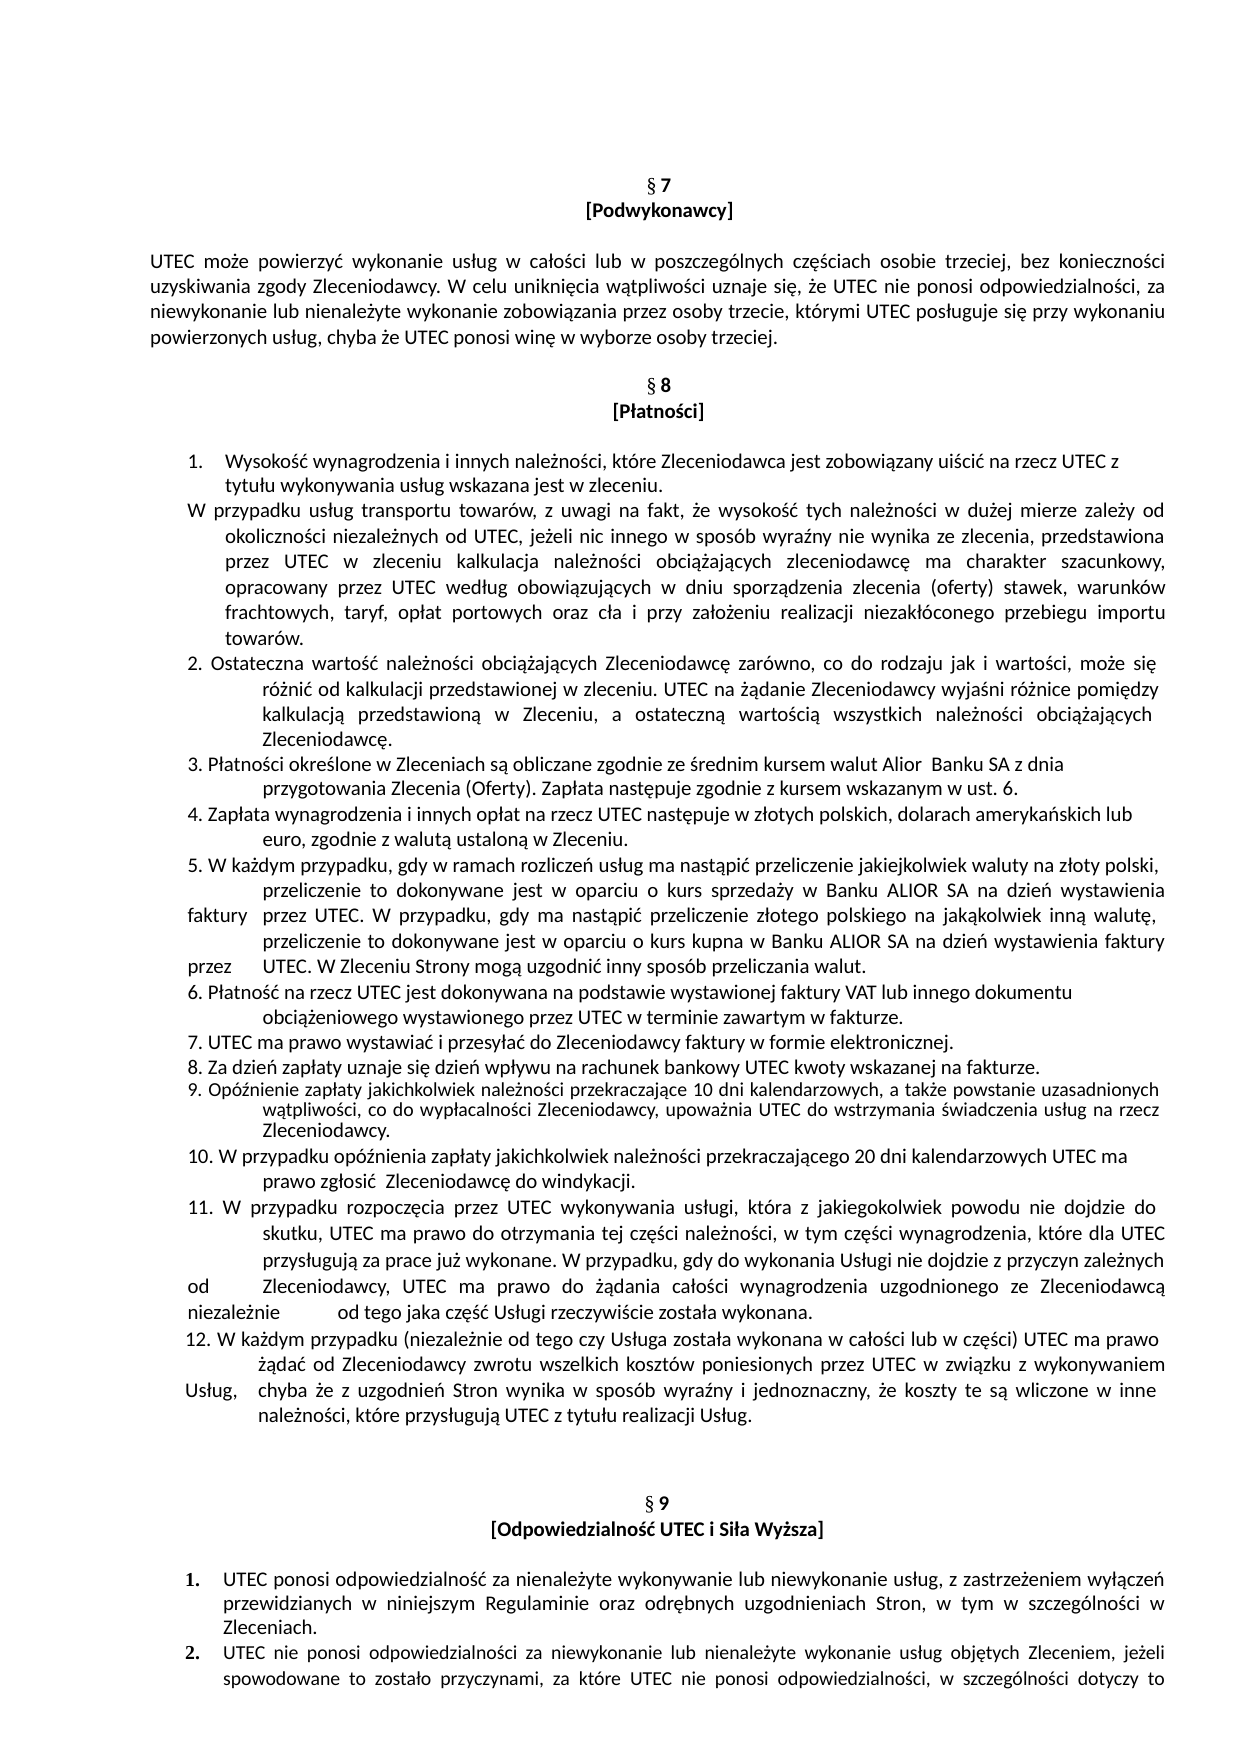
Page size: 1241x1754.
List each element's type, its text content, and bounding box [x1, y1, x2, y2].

text [Podwykonawcy] [585, 200, 1167, 222]
list 8 [646, 372, 1167, 397]
text 2. Ostateczna wartość należności obciążających Zleceniodawcę zarówno, co do rodzaju jak i wartości, może się różnić od kalkulacji przedstawionej w zleceniu. UTEC na żądanie Zleceniodawcy wyjaśni różnice pomiędzy kalkulacją przedstawioną w Zleceniu, a ostateczną wartością wszystkich należności obciążających Zleceniodawcę. [187, 650, 1167, 752]
text [Odpowiedzialność UTEC i Siła Wyższa] [150, 1516, 1164, 1541]
text 4. Zapłata wynagrodzenia i innych opłat na rzecz UTEC następuje w złotych polskich, dolarach amerykańskich lub euro, zgodnie z walutą ustaloną w Zleceniu. [187, 801, 1167, 852]
text UTEC może powierzyć wykonanie usług w całości lub w poszczególnych częściach osobie trzeciej, bez konieczności uzyskiwania zgody Zleceniodawcy. W celu uniknięcia wątpliwości uznaje się, że UTEC nie ponosi odpowiedzialności, za niewykonanie lub nienależyte wykonanie zobowiązania przez osoby trzecie, którymi UTEC posługuje się przy wykonaniu powierzonych usług, chyba że UTEC ponosi winę w wyborze osoby trzeciej. [150, 248, 1167, 349]
text 11. W przypadku rozpoczęcia przez UTEC wykonywania usługi, która z jakiegokolwiek powodu nie dojdzie do skutku, UTEC ma prawo do otrzymania tej części należności, w tym części wynagrodzenia, które dla UTEC przysługują za prace już wykonane. W przypadku, gdy do wykonania Usługi nie dojdzie z przyczyn zależnych od Zleceniodawcy, UTEC ma prawo do żądania całości wynagrodzenia uzgodnionego ze Zleceniodawcą niezależnie od tego jaka część Usługi rzeczywiście została wykonana. [187, 1194, 1167, 1325]
list UTEC ponosi odpowiedzialność za nienależyte wykonywanie lub niewykonanie usług, z zastrzeżeniem wyłączeń przewidzianych w niniejszym Regulaminie oraz odrębnych uzgodnieniach Stron, w tym w szczególności w Zleceniach. [185, 1567, 1167, 1639]
list Wysokość wynagrodzenia i innych należności, które Zleceniodawca jest zobowiązany uiścić na rzecz UTEC z tytułu wykonywania usług wskazana jest w zleceniu. [187, 449, 1167, 498]
text 3. Płatności określone w Zleceniach są obliczane zgodnie ze średnim kursem walut Alior Banku SA z dnia przygotowania Zlecenia (Oferty). Zapłata następuje zgodnie z kursem wskazanym w ust. 6. [187, 752, 1167, 801]
text [Płatności] [150, 398, 1167, 423]
list UTEC nie ponosi odpowiedzialności za niewykonanie lub nienależyte wykonanie usług objętych Zleceniem, jeżeli spowodowane to zostało przyczynami, za które UTEC nie ponosi odpowiedzialności, w szczególności dotyczy to [185, 1640, 1167, 1690]
list 7 [646, 172, 1167, 198]
text 7. UTEC ma prawo wystawiać i przesyłać do Zleceniodawcy faktury w formie elektronicznej. [187, 1030, 1167, 1054]
text 9. Opóźnienie zapłaty jakichkolwiek należności przekraczające 10 dni kalendarzowych, a także powstanie uzasadnionych wątpliwości, co do wypłacalności Zleceniodawcy, upoważnia UTEC do wstrzymania świadczenia usług na rzecz Zleceniodawcy. [187, 1079, 1167, 1143]
text W przypadku usług transportu towarów, z uwagi na fakt, że wysokość tych należności w dużej mierze zależy od okoliczności niezależnych od UTEC, jeżeli nic innego w sposób wyraźny nie wynika ze zlecenia, przedstawiona przez UTEC w zleceniu kalkulacja należności obciążających zleceniodawcę ma charakter szacunkowy, opracowany przez UTEC według obowiązujących w dniu sporządzenia zlecenia (oferty) stawek, warunków frachtowych, taryf, opłat portowych oraz cła i przy założeniu realizacji niezakłóconego przebiegu importu towarów. [187, 498, 1167, 650]
text 5. W każdym przypadku, gdy w ramach rozliczeń usług ma nastąpić przeliczenie jakiejkolwiek waluty na złoty polski, przeliczenie to dokonywane jest w oparciu o kurs sprzedaży w Banku ALIOR SA na dzień wystawienia faktury przez UTEC. W przypadku, gdy ma nastąpić przeliczenie złotego polskiego na jakąkolwiek inną walutę, przeliczenie to dokonywane jest w oparciu o kurs kupna w Banku ALIOR SA na dzień wystawienia faktury przez UTEC. W Zleceniu Strony mogą uzgodnić inny sposób przeliczania walut. [187, 852, 1167, 979]
text 12. W każdym przypadku (niezależnie od tego czy Usługa została wykonana w całości lub w części) UTEC ma prawo żądać od Zleceniodawcy zwrotu wszelkich kosztów poniesionych przez UTEC w związku z wykonywaniem Usług, chyba że z uzgodnień Stron wynika w sposób wyraźny i jednoznaczny, że koszty te są wliczone w inne należności, które przysługują UTEC z tytułu realizacji Usług. [185, 1326, 1167, 1428]
text 10. W przypadku opóźnienia zapłaty jakichkolwiek należności przekraczającego 20 dni kalendarzowych UTEC ma prawo zgłosić Zleceniodawcę do windykacji. [187, 1143, 1167, 1194]
text 8. Za dzień zapłaty uznaje się dzień wpływu na rachunek bankowy UTEC kwoty wskazanej na fakturze. [187, 1054, 1167, 1079]
text 6. Płatność na rzecz UTEC jest dokonywana na podstawie wystawionej faktury VAT lub innego dokumentu obciążeniowego wystawionego przez UTEC w terminie zawartym w fakturze. [187, 979, 1167, 1030]
list 9 [644, 1490, 1167, 1516]
